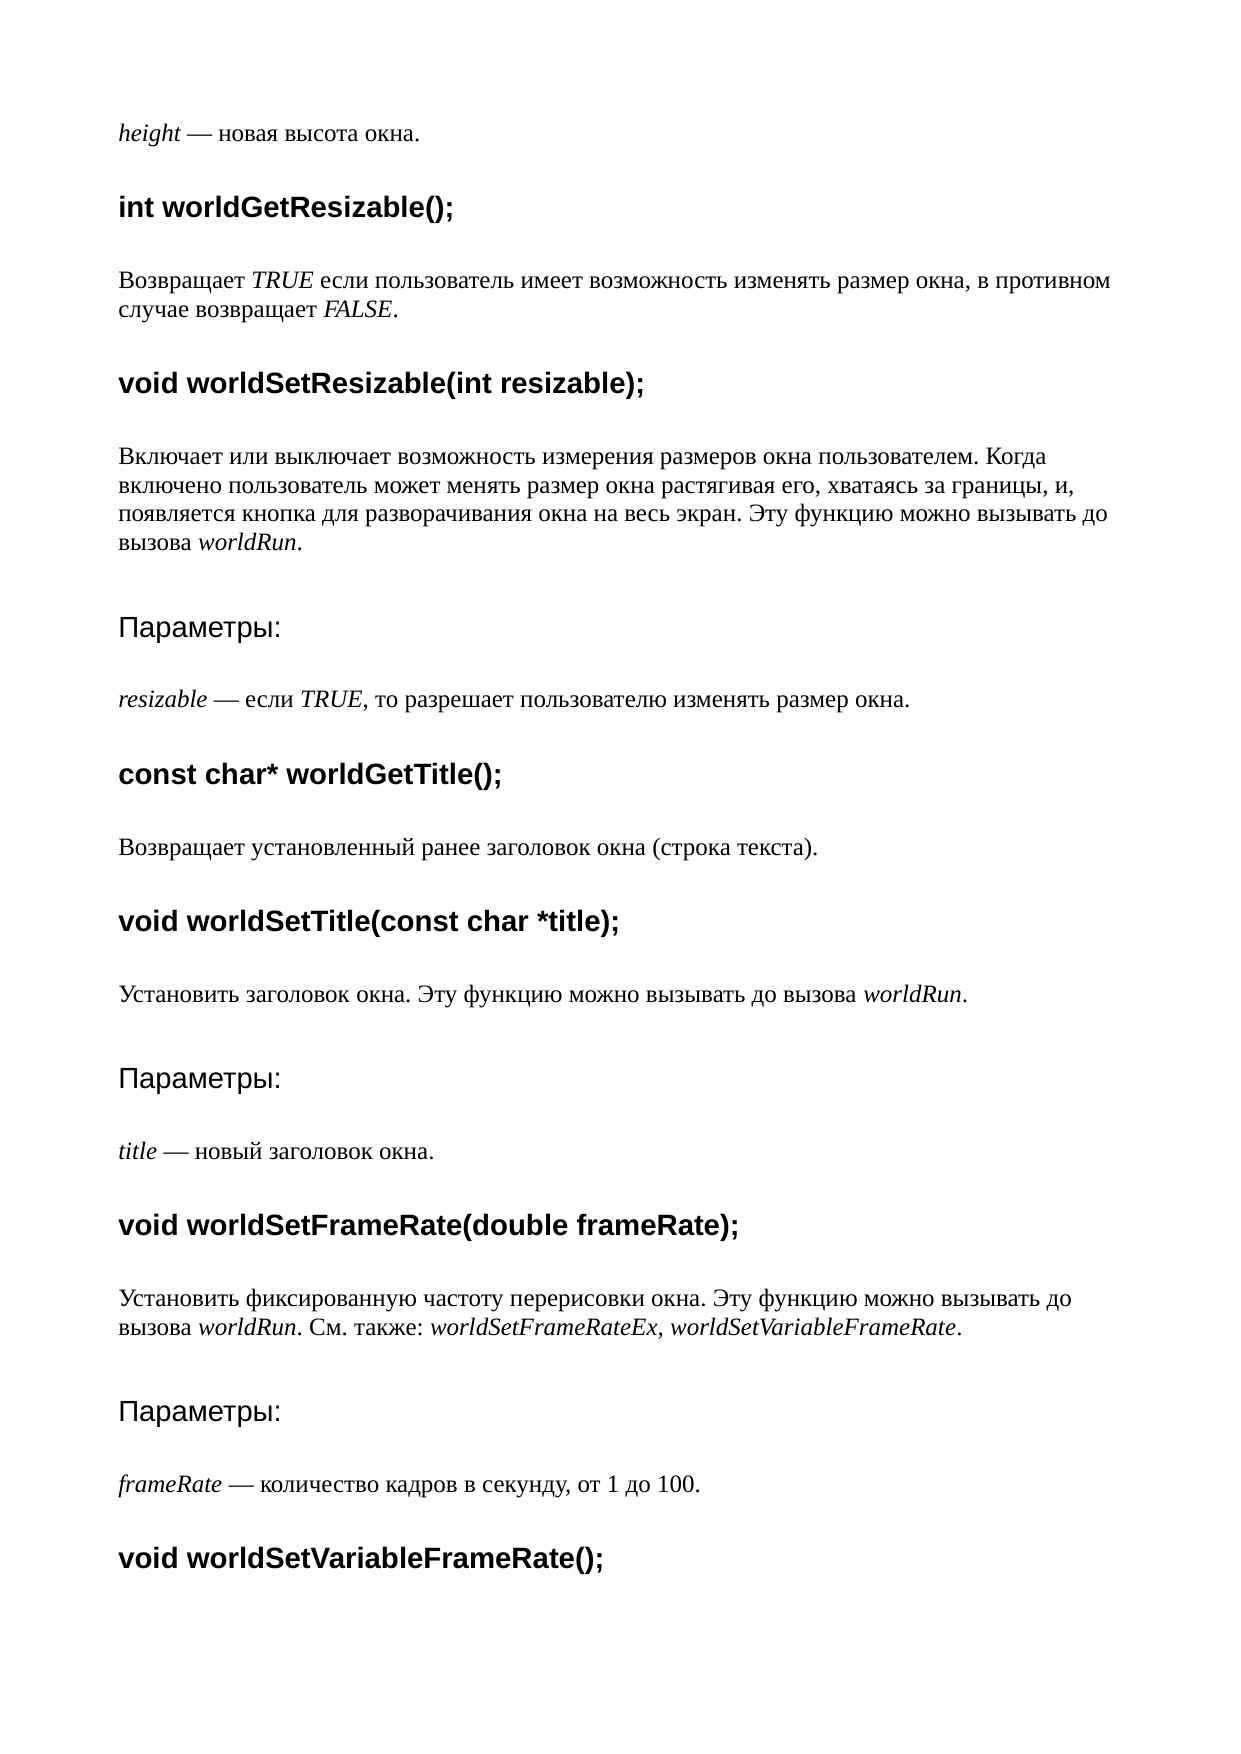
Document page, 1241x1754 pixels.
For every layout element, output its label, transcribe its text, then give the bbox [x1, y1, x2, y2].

text Установить фиксированную частоту перерисовки окна. Эту функцию можно вызывать до вызова worldRun. См. также: worldSetFrameRateEx, worldSetVariableFrameRate. [118, 1283, 1122, 1341]
text Установить заголовок окна. Эту функцию можно вызывать до вызова worldRun. [118, 979, 1122, 1007]
text Возвращает TRUE если пользователь имеет возможность изменять размер окна, в противном случае возвращает FALSE. [118, 265, 1122, 323]
text title — новый заголовок окна. [118, 1136, 1122, 1165]
text resizable — если TRUE, то разрешает пользователю изменять размер окна. [118, 684, 1122, 713]
subtitle void worldSetFrameRate(double frameRate); [118, 1208, 1122, 1242]
text frameRate — количество кадров в секунду, от 1 до 100. [118, 1469, 1122, 1498]
subtitle void worldSetResizable(int resizable); [118, 366, 1122, 400]
text Возвращает установленный ранее заголовок окна (строка текста). [118, 832, 1122, 860]
subtitle int worldGetResizable(); [118, 190, 1122, 224]
subtitle void worldSetTitle(const char *title); [118, 904, 1122, 937]
subtitle const char* worldGetTitle(); [118, 757, 1122, 790]
subtitle Параметры: [118, 610, 1122, 643]
text height — новая высота окна. [118, 118, 1122, 147]
text Включает или выключает возможность измерения размеров окна пользователем. Когда включено пользователь может менять размер окна растягивая его, хватаясь за границы, и, появляется кнопка для разворачивания окна на весь экран. Эту функцию можно вызывать до вызова worldRun. [118, 441, 1122, 556]
subtitle Параметры: [118, 1394, 1122, 1428]
subtitle Параметры: [118, 1061, 1122, 1095]
subtitle void worldSetVariableFrameRate(); [118, 1541, 1122, 1575]
